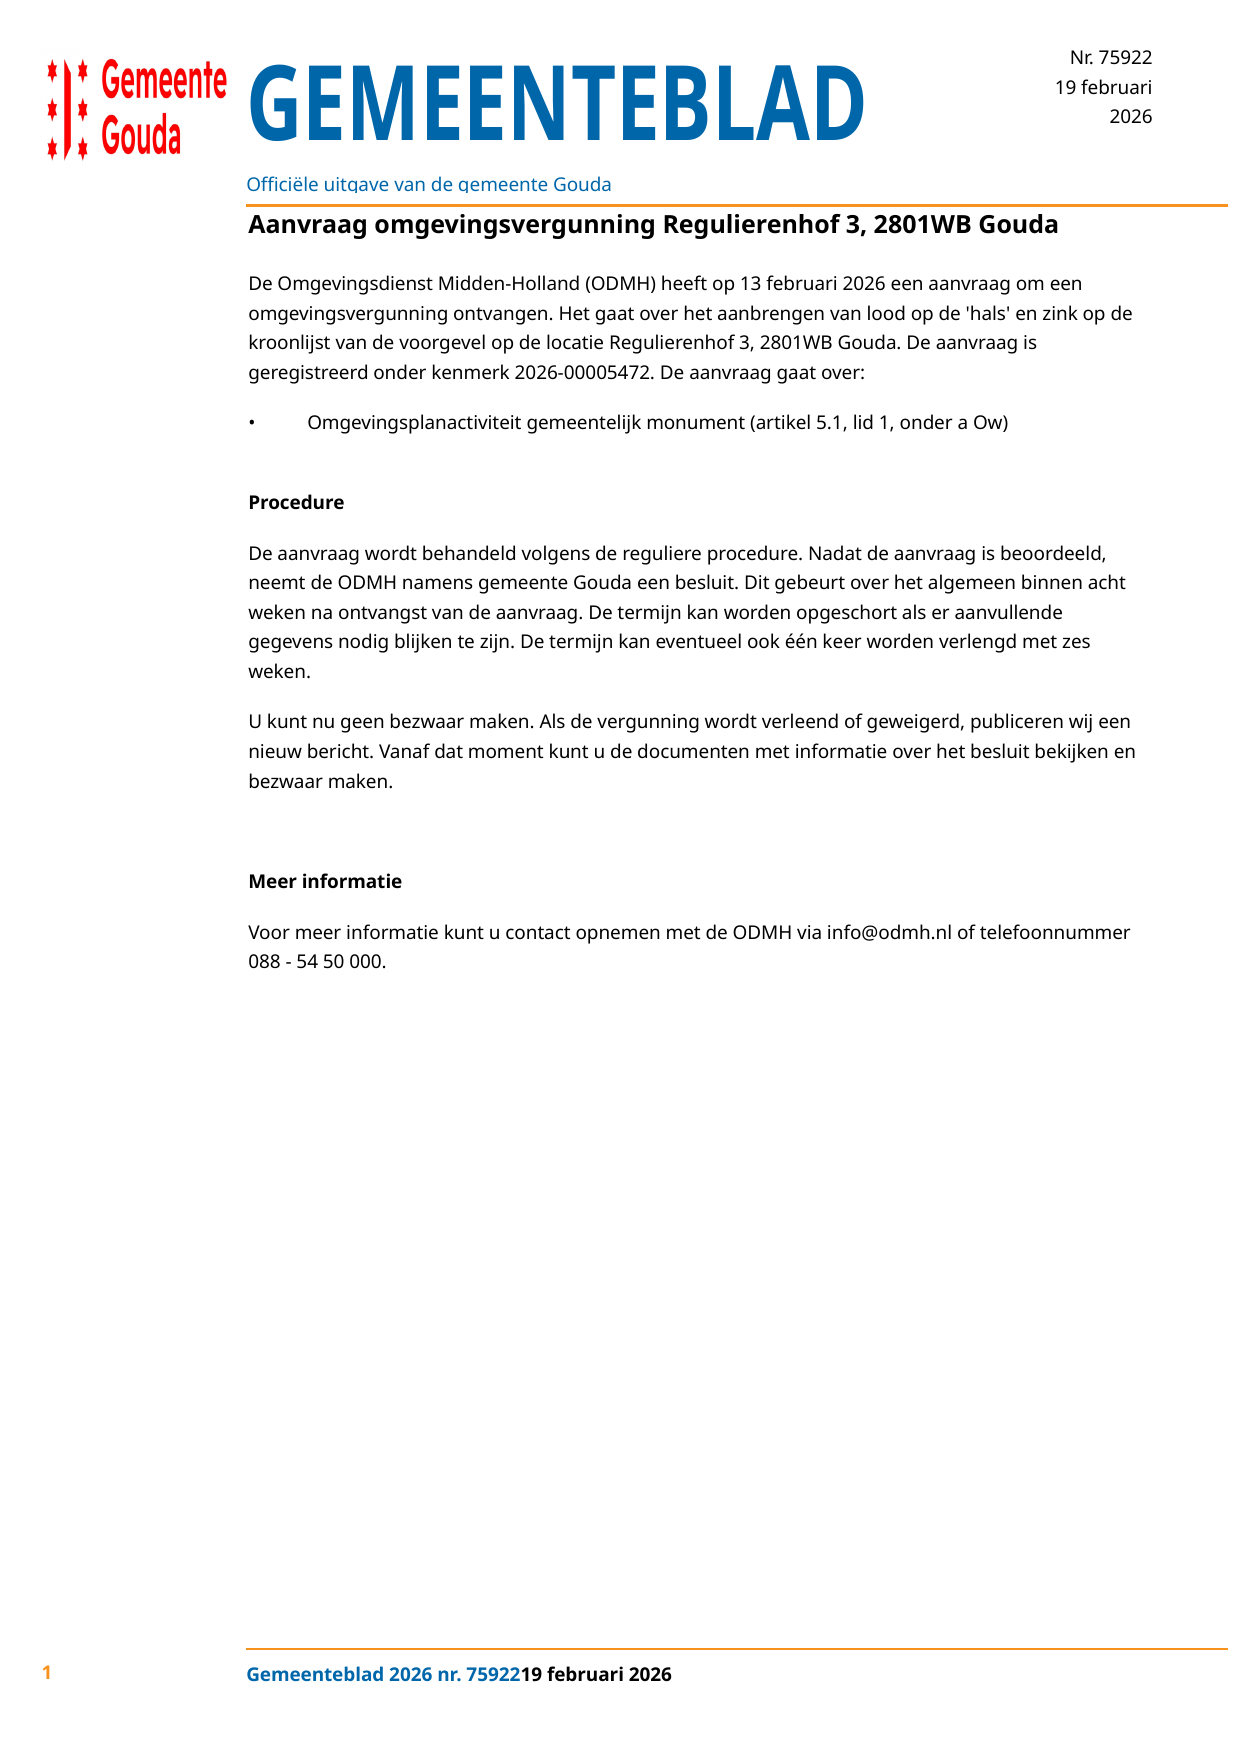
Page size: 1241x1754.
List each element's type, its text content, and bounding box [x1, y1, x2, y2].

list Omgevingsplanactiviteit gemeentelijk monument (artikel 5.1, lid 1, onder a Ow) [248, 409, 1152, 435]
text Meer informatie [248, 869, 1152, 894]
text Procedure [248, 489, 1152, 515]
text Aanvraag omgevingsvergunning Regulierenhof 3, 2801WB Gouda [248, 207, 1152, 241]
text U kunt nu geen bezwaar maken. Als de vergunning wordt verleend of geweigerd, publiceren wij een nieuw bericht. Vanaf dat moment kunt u de documenten met informatie over het besluit bekijken en bezwaar maken. [248, 709, 1152, 793]
text Voor meer informatie kunt u contact opnemen met de ODMH via info@odmh.nl of telefoonnummer 088 - 54 50 000. [248, 919, 1152, 974]
text De Omgevingsdienst Midden-Holland (ODMH) heeft op 13 februari 2026 een aanvraag om een omgevingsvergunning ontvangen. Het gaat over het aanbrengen van lood op de 'hals' en zink op de kroonlijst van de voorgevel op de locatie Regulierenhof 3, 2801WB Gouda. De aanvraag is geregistreerd onder kenmerk 2026-00005472. De aanvraag gaat over: [248, 270, 1152, 385]
picture [41, 47, 231, 172]
text De aanvraag wordt behandeld volgens de reguliere procedure. Nadat de aanvraag is beoordeeld, neemt de ODMH namens gemeente Gouda een besluit. Dit gebeurt over het algemeen binnen acht weken na ontvangst van de aanvraag. De termijn kan worden opgeschort als er aanvullende gegevens nodig blijken te zijn. De termijn kan eventueel ook één keer worden verlengd met zes weken. [248, 540, 1152, 684]
